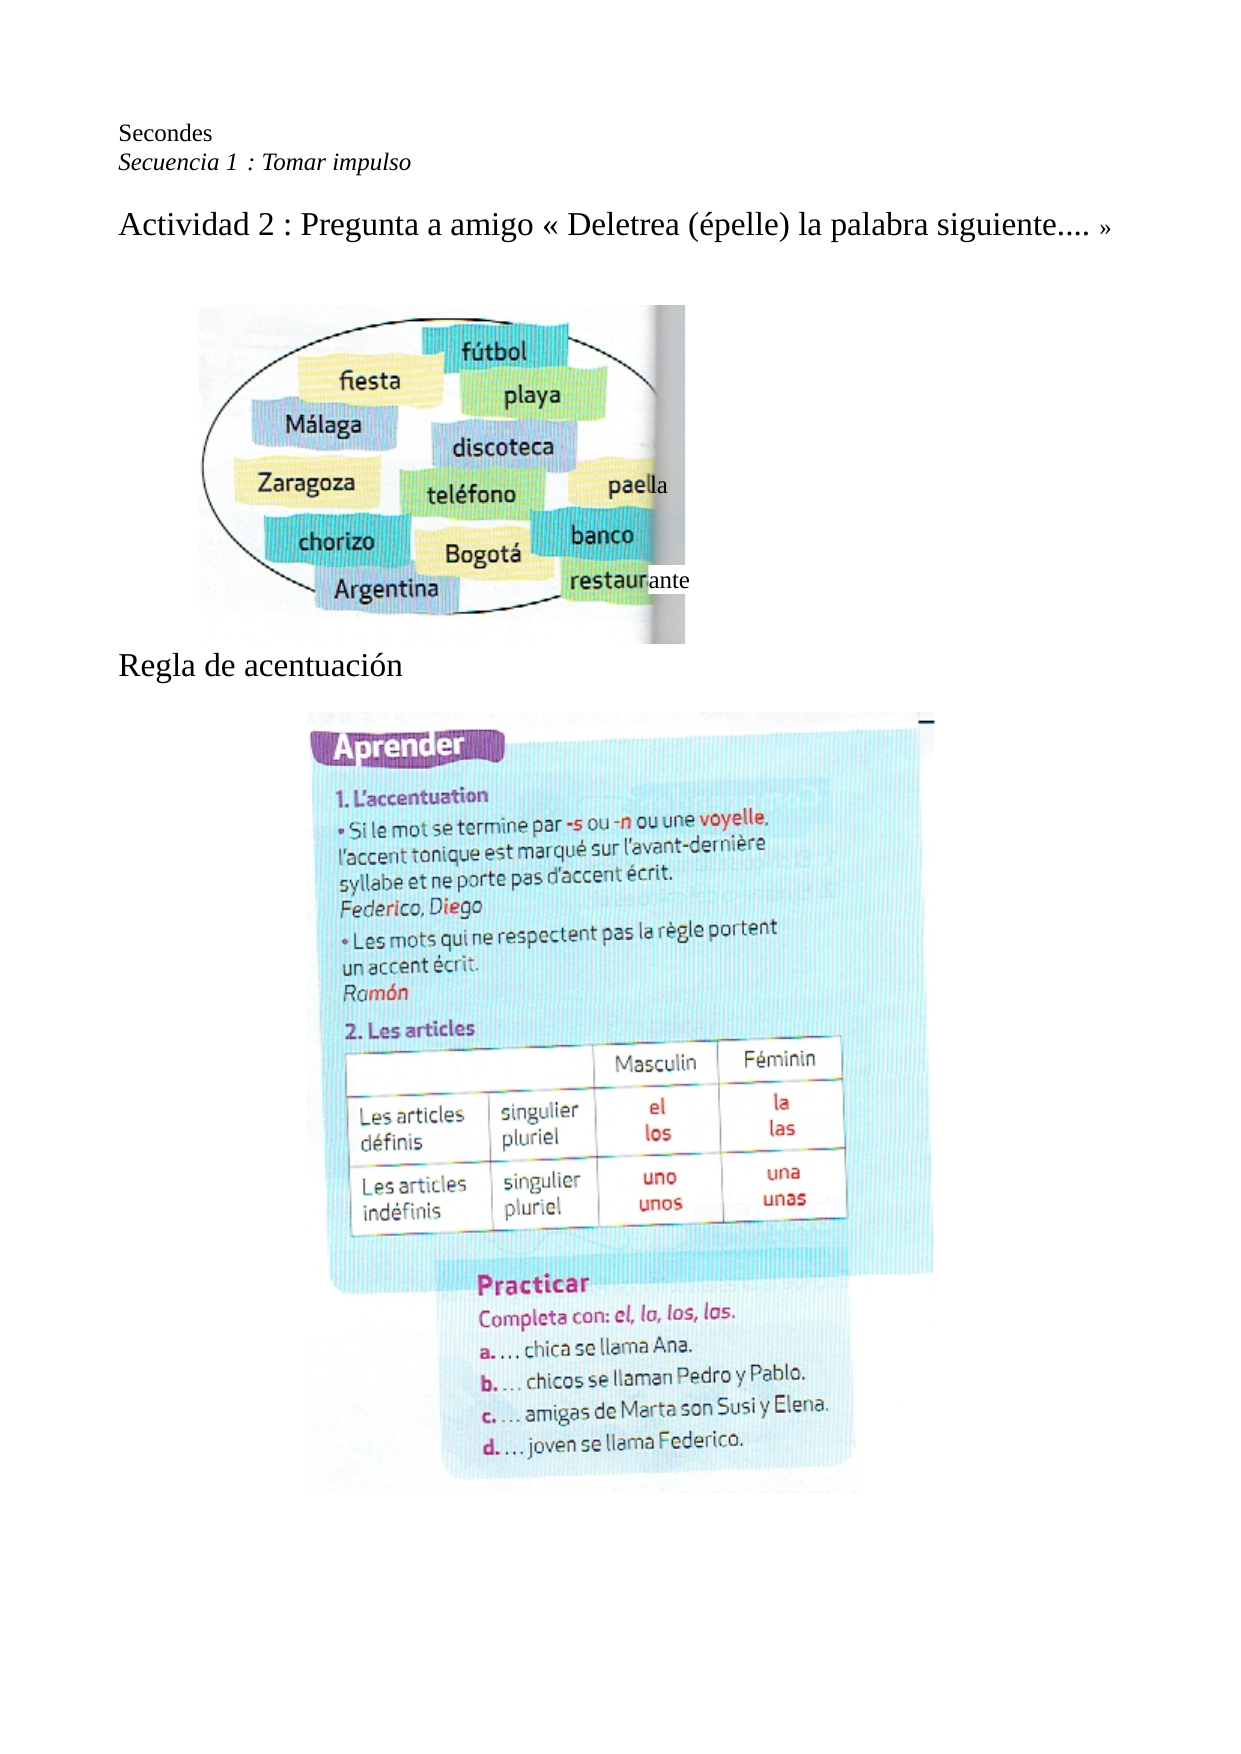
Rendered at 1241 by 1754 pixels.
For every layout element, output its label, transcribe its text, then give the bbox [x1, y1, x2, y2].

picture [305, 712, 935, 1494]
text Regla de acentuación [118, 645, 1122, 683]
picture [198, 305, 686, 644]
text Secondes [118, 118, 1122, 147]
text Actividad 2 : Pregunta a amigo « Deletrea (épelle) la palabra siguiente.... » [118, 204, 1122, 243]
text Secuencia 1 : Tomar impulso [118, 147, 1122, 176]
